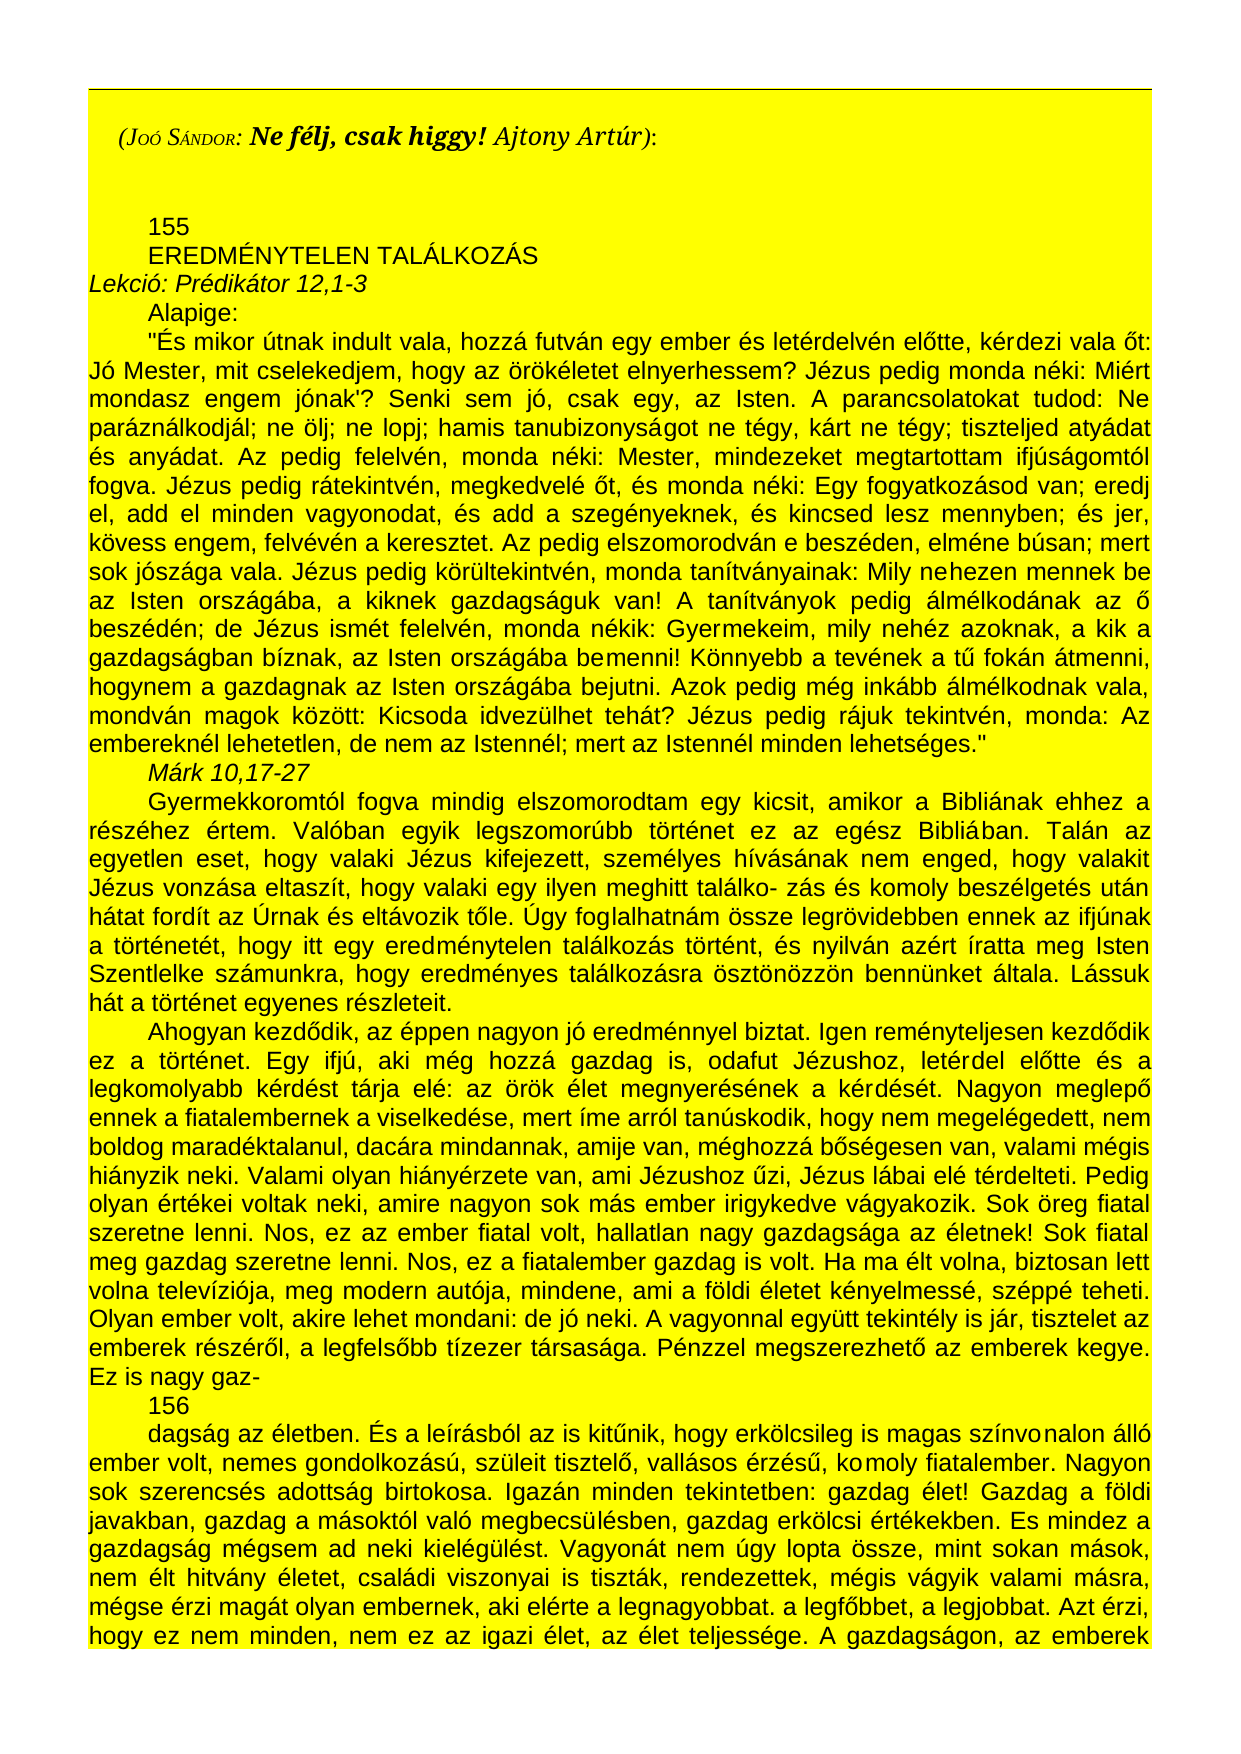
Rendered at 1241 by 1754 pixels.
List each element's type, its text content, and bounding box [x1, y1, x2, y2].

text (Joó Sándor: Ne félj, csak higgy! Ajtony Artúr): [88, 90, 1152, 182]
text Alapige: [88, 298, 1152, 327]
text EREDMÉNYTELEN TALÁLKOZÁS Lekció: Prédikátor 12,1-3 [88, 241, 1152, 298]
text Márk 10,17-27 [88, 758, 1152, 787]
text Ahogyan kezdődik, az éppen nagyon jó eredménnyel biztat. Igen reményteljesen kezdődik ez a történet. Egy ifjú, aki még hozzá gazdag is, odafut Jézushoz, letér­del előtte és a legkomolyabb kérdést tárja elé: az örök élet megnyerésének a kér­dését. Nagyon meglepő ennek a fiatalembernek a viselkedése, mert íme arról ta­núskodik, hogy nem megelégedett, nem boldog maradéktalanul, dacára mindannak, amije van, méghozzá bőségesen van, valami mégis hiányzik neki. Valami olyan hiányérzete van, ami Jézushoz űzi, Jézus lábai elé térdelteti. Pedig olyan értékei voltak neki, amire nagyon sok más ember irigykedve vágyakozik. Sok öreg fiatal szeretne lenni. Nos, ez az ember fiatal volt, hallatlan nagy gazdagsága az életnek! Sok fiatal meg gazdag szeretne lenni. Nos, ez a fiatalember gazdag is volt. Ha ma élt volna, biztosan lett volna televíziója, meg modern autója, mindene, ami a földi életet kényelmessé, széppé teheti. Olyan ember volt, akire lehet mondani: de jó neki. A vagyonnal együtt tekintély is jár, tisztelet az emberek részéről, a legfel­sőbb tízezer társasága. Pénzzel megszerezhető az emberek kegye. Ez is nagy gaz‑ [88, 1017, 1152, 1391]
text 155 [88, 212, 1152, 241]
text dagság az életben. És a leírásból az is kitűnik, hogy erkölcsileg is magas színvo­nalon álló ember volt, nemes gondolkozású, szüleit tisztelő, vallásos érzésű, ko­moly fiatalember. Nagyon sok szerencsés adottság birtokosa. Igazán minden tekin­tetben: gazdag élet! Gazdag a földi javakban, gazdag a másoktól való megbecsü­lésben, gazdag erkölcsi értékekben. Es mindez a gazdagság mégsem ad neki ki­elégülést. Vagyonát nem úgy lopta össze, mint sokan mások, nem élt hitvány éle­tet, családi viszonyai is tiszták, rendezettek, mégis vágyik valami másra, mégse ér­zi magát olyan embernek, aki elérte a legnagyobbat. a legfőbbet, a legjobbat. Azt érzi, hogy ez nem minden, nem ez az igazi élet, az élet teljessége. A gazdagságon, az emberek [88, 1419, 1152, 1649]
text 156 [88, 1391, 1152, 1419]
text "És mikor útnak indult vala, hozzá futván egy ember és letérdelvén előtte, kér­dezi vala őt: Jó Mester, mit cselekedjem, hogy az örökéletet elnyerhessem? Jézus pedig monda néki: Miért mondasz engem jónak'? Senki sem jó, csak egy, az Isten. A parancsolatokat tudod: Ne paráználkodjál; ne ölj; ne lopj; hamis tanubizonysá­got ne tégy, kárt ne tégy; tiszteljed atyádat és anyádat. Az pedig felelvén, monda néki: Mester, mindezeket megtartottam ifjúságomtól fogva. Jézus pedig rátekint­vén, megkedvelé őt, és monda néki: Egy fogyatkozásod van; eredj el, add el min­den vagyonodat, és add a szegényeknek, és kincsed lesz mennyben; és jer, kövess engem, felvévén a keresztet. Az pedig elszomorodván e beszéden, elméne búsan; mert sok jószága vala. Jézus pedig körültekintvén, monda tanítványainak: Mily ne­hezen mennek be az Isten országába, a kiknek gazdagságuk van! A tanítványok pedig álmélkodának az ő beszédén; de Jézus ismét felelvén, monda nékik: Gyer­mekeim, mily nehéz azoknak, a kik a gazdagságban bíznak, az Isten országába be­menni! Könnyebb a tevének a tű fokán átmenni, hogynem a gazdagnak az Isten országába bejutni. Azok pedig még inkább álmélkodnak vala, mondván magok kö­zött: Kicsoda idvezülhet tehát? Jézus pedig rájuk tekintvén, monda: Az emberek­nél lehetetlen, de nem az Istennél; mert az Istennél minden lehetséges." [88, 327, 1152, 758]
text Gyermekkoromtól fogva mindig elszomorodtam egy kicsit, amikor a Bibliának ehhez a részéhez értem. Valóban egyik legszomorúbb történet ez az egész Bibliá­ban. Talán az egyetlen eset, hogy valaki Jézus kifejezett, személyes hívásának nem enged, hogy valakit Jézus vonzása eltaszít, hogy valaki egy ilyen meghitt találko- zás és komoly beszélgetés után hátat fordít az Úrnak és eltávozik tőle. Úgy fog­lalhatnám össze legrövidebben ennek az ifjúnak a történetét, hogy itt egy ered­ménytelen találkozás történt, és nyilván azért íratta meg Isten Szentlelke számunk­ra, hogy eredményes találkozásra ösztönözzön bennünket általa. Lássuk hát a tör­ténet egyenes részleteit. [88, 787, 1152, 1017]
